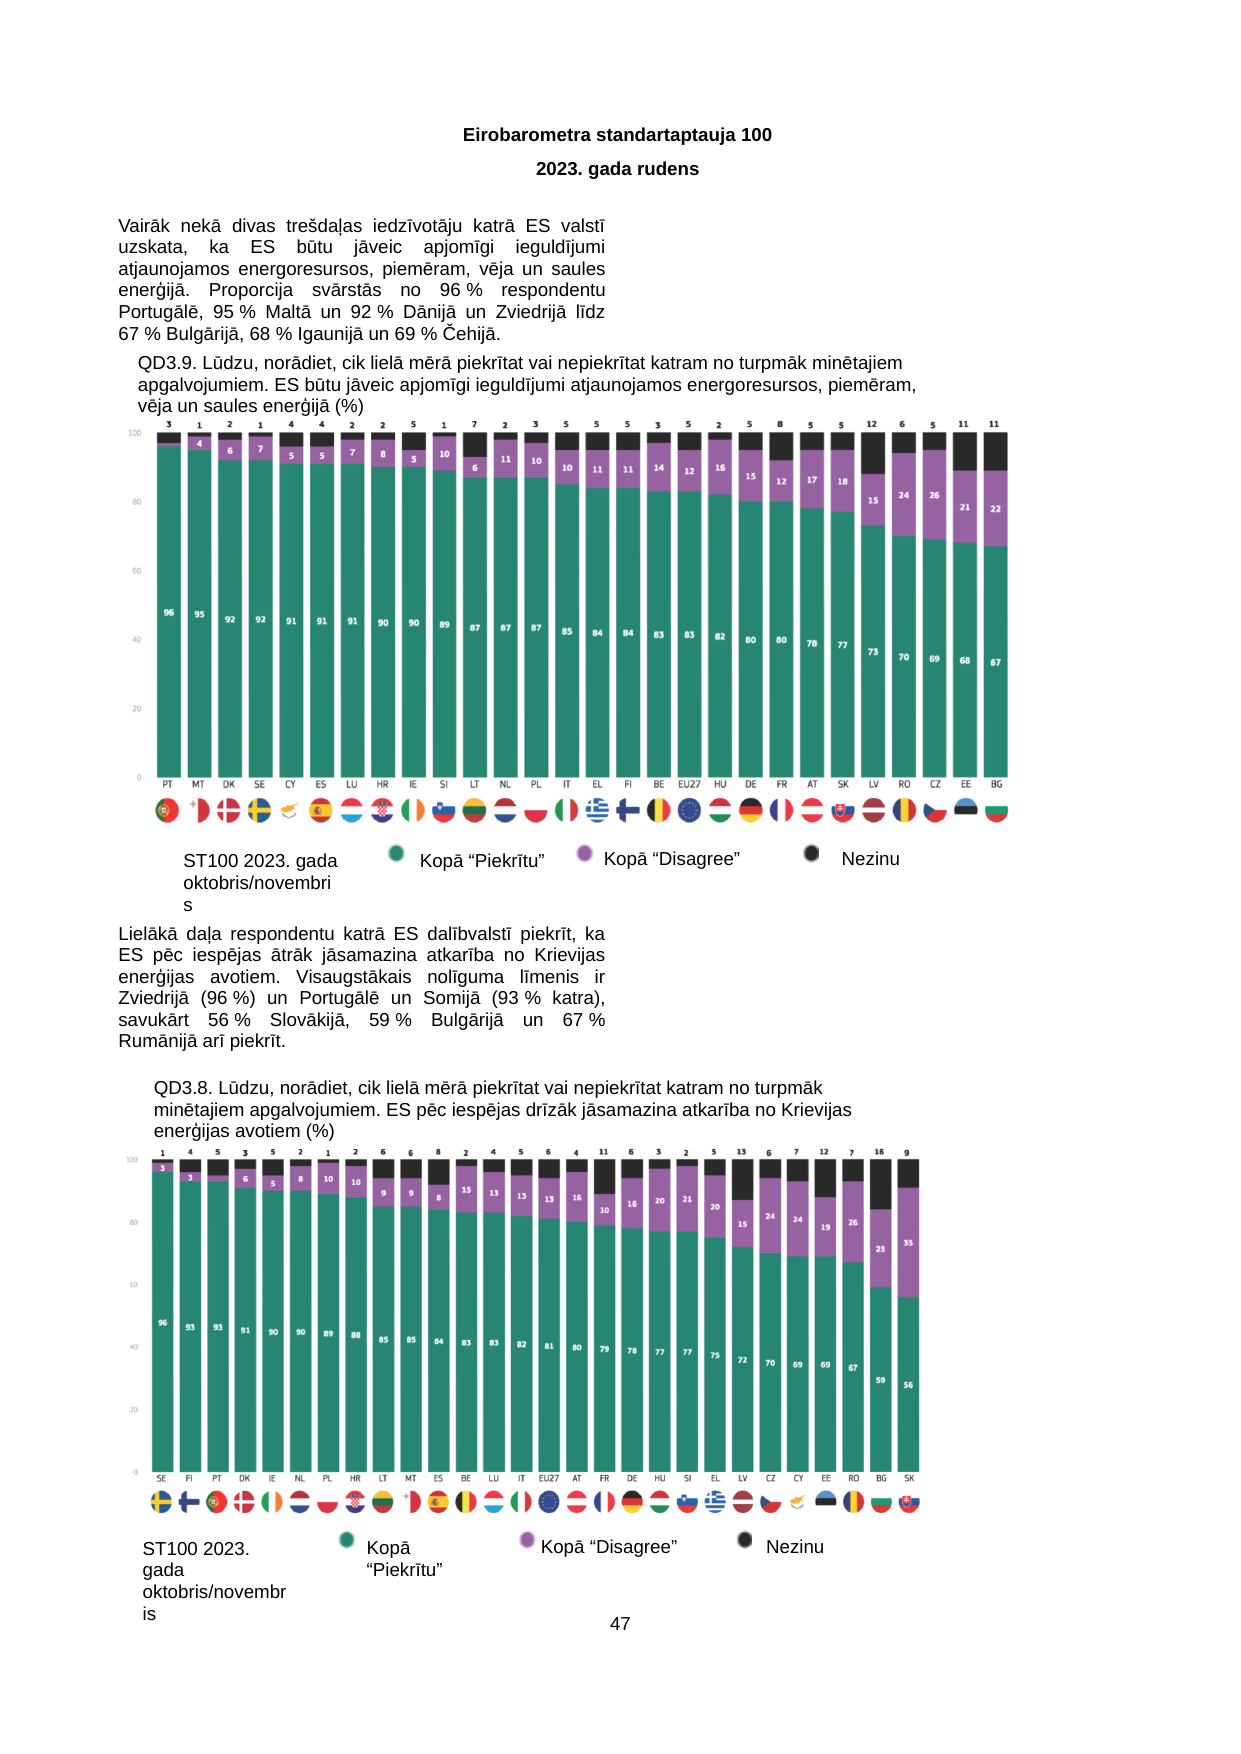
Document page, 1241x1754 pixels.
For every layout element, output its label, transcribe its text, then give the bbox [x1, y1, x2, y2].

text Vairāk nekā divas trešdaļas iedzīvotāju katrā ES valstī uzskata, ka ES būtu jāveic apjomīgi ieguldījumi atjaunojamos energoresursos, piemēram, vēja un saules enerģijā. Proporcija svārstās no 96 % respondentu Portugālē, 95 % Maltā un 92 % Dānijā un Zviedrijā līdz 67 % Bulgārijā, 68 % Igaunijā un 69 % Čehijā. [118, 214, 605, 344]
picture [120, 415, 1023, 829]
picture [383, 830, 819, 877]
picture [118, 1142, 927, 1563]
text Lielākā daļa respondentu katrā ES dalībvalstī piekrīt, ka ES pēc iespējas ātrāk jāsamazina atkarība no Krievijas enerģijas avotiem. Visaugstākais nolīguma līmenis ir Zviedrijā (96 %) un Portugālē un Somijā (93 % katra), savukārt 56 % Slovākijā, 59 % Bulgārijā un 67 % Rumānijā arī piekrīt. [118, 356, 605, 1052]
